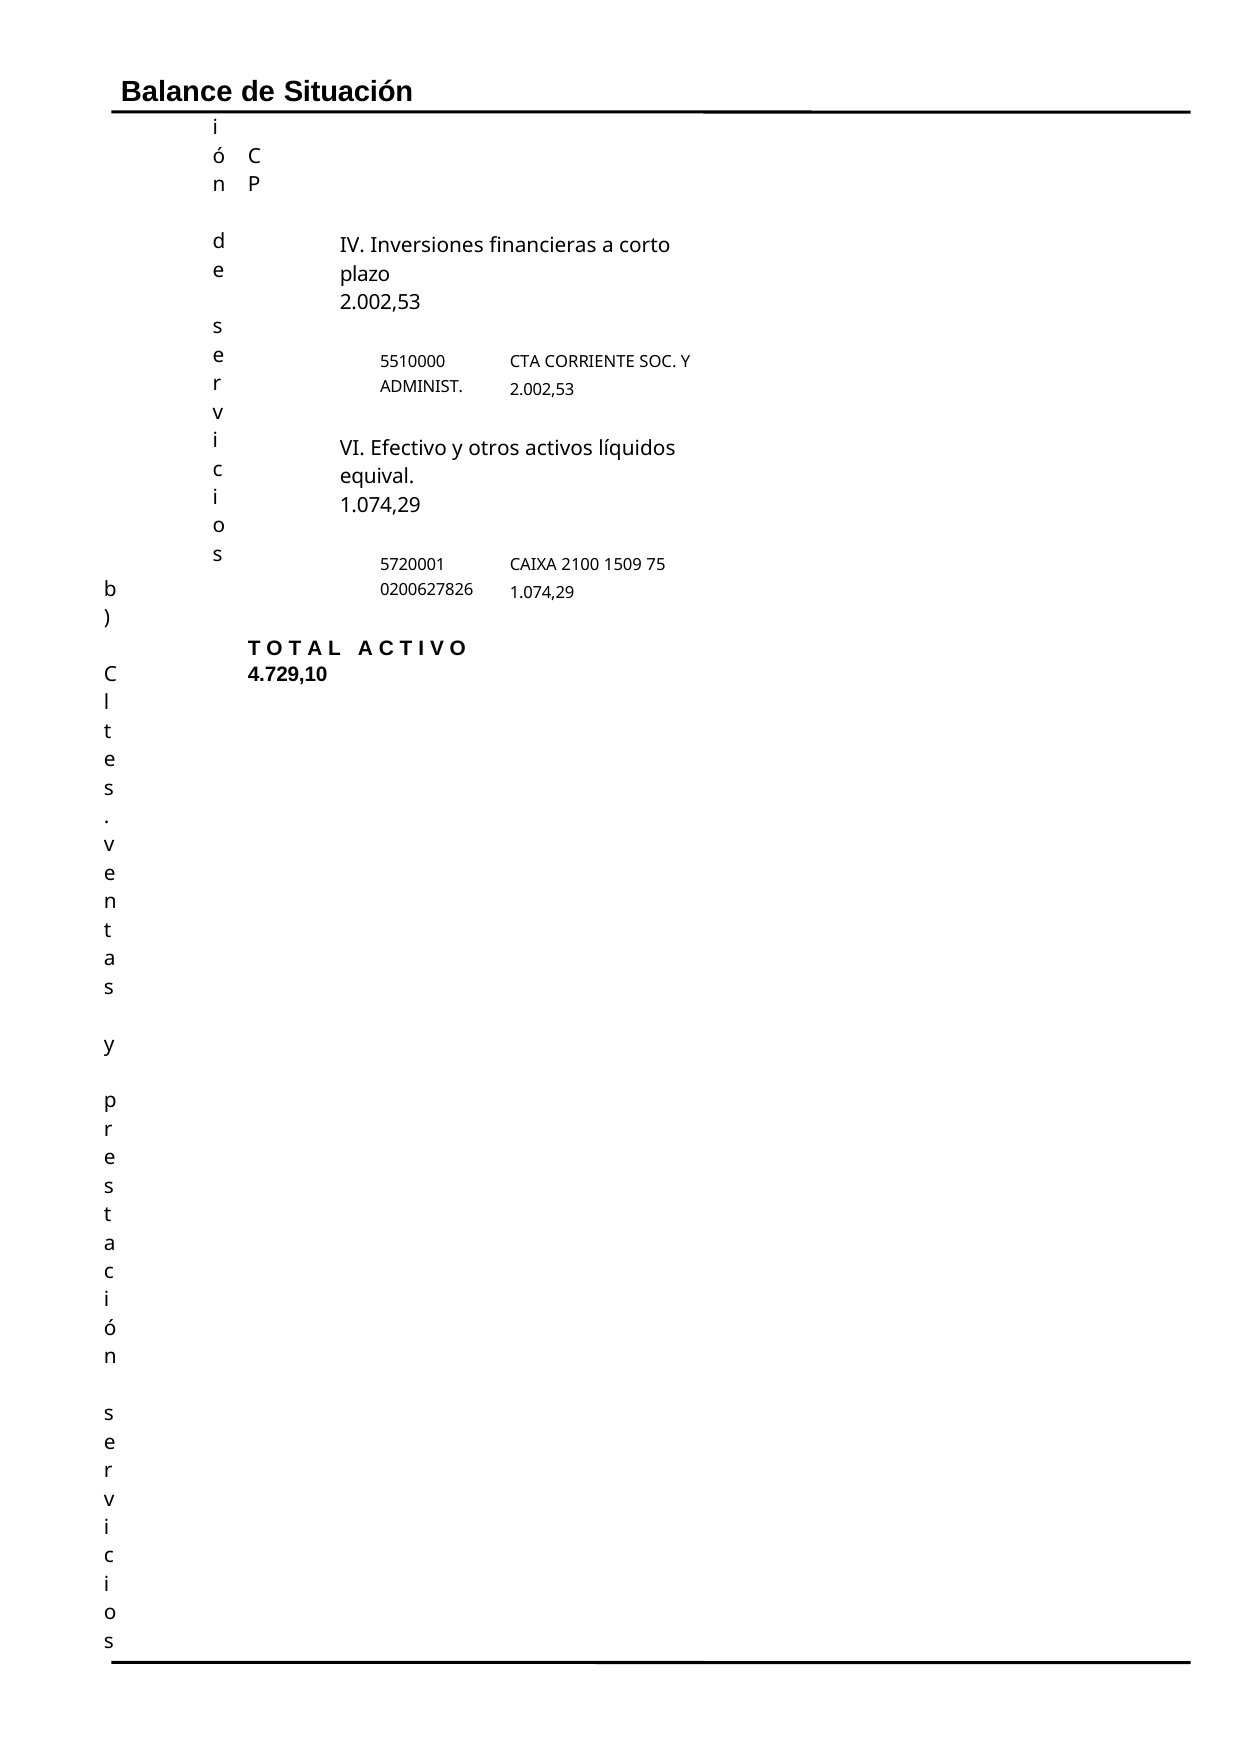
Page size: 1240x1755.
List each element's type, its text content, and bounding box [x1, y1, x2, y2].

text IV. Inversiones financieras a corto plazo 2.002,53 [339, 231, 709, 316]
text 5720001 CAIXA 2100 1509 75 0200627826 1.074,29 [380, 552, 709, 603]
text 5510000 CTA CORRIENTE SOC. Y ADMINIST. 2.002,53 [380, 349, 709, 401]
text VI. Efectivo y otros activos líquidos equival. 1.074,29 [339, 433, 709, 518]
subtitle T O T A L A C T I V O 4.729,10 [248, 636, 709, 685]
